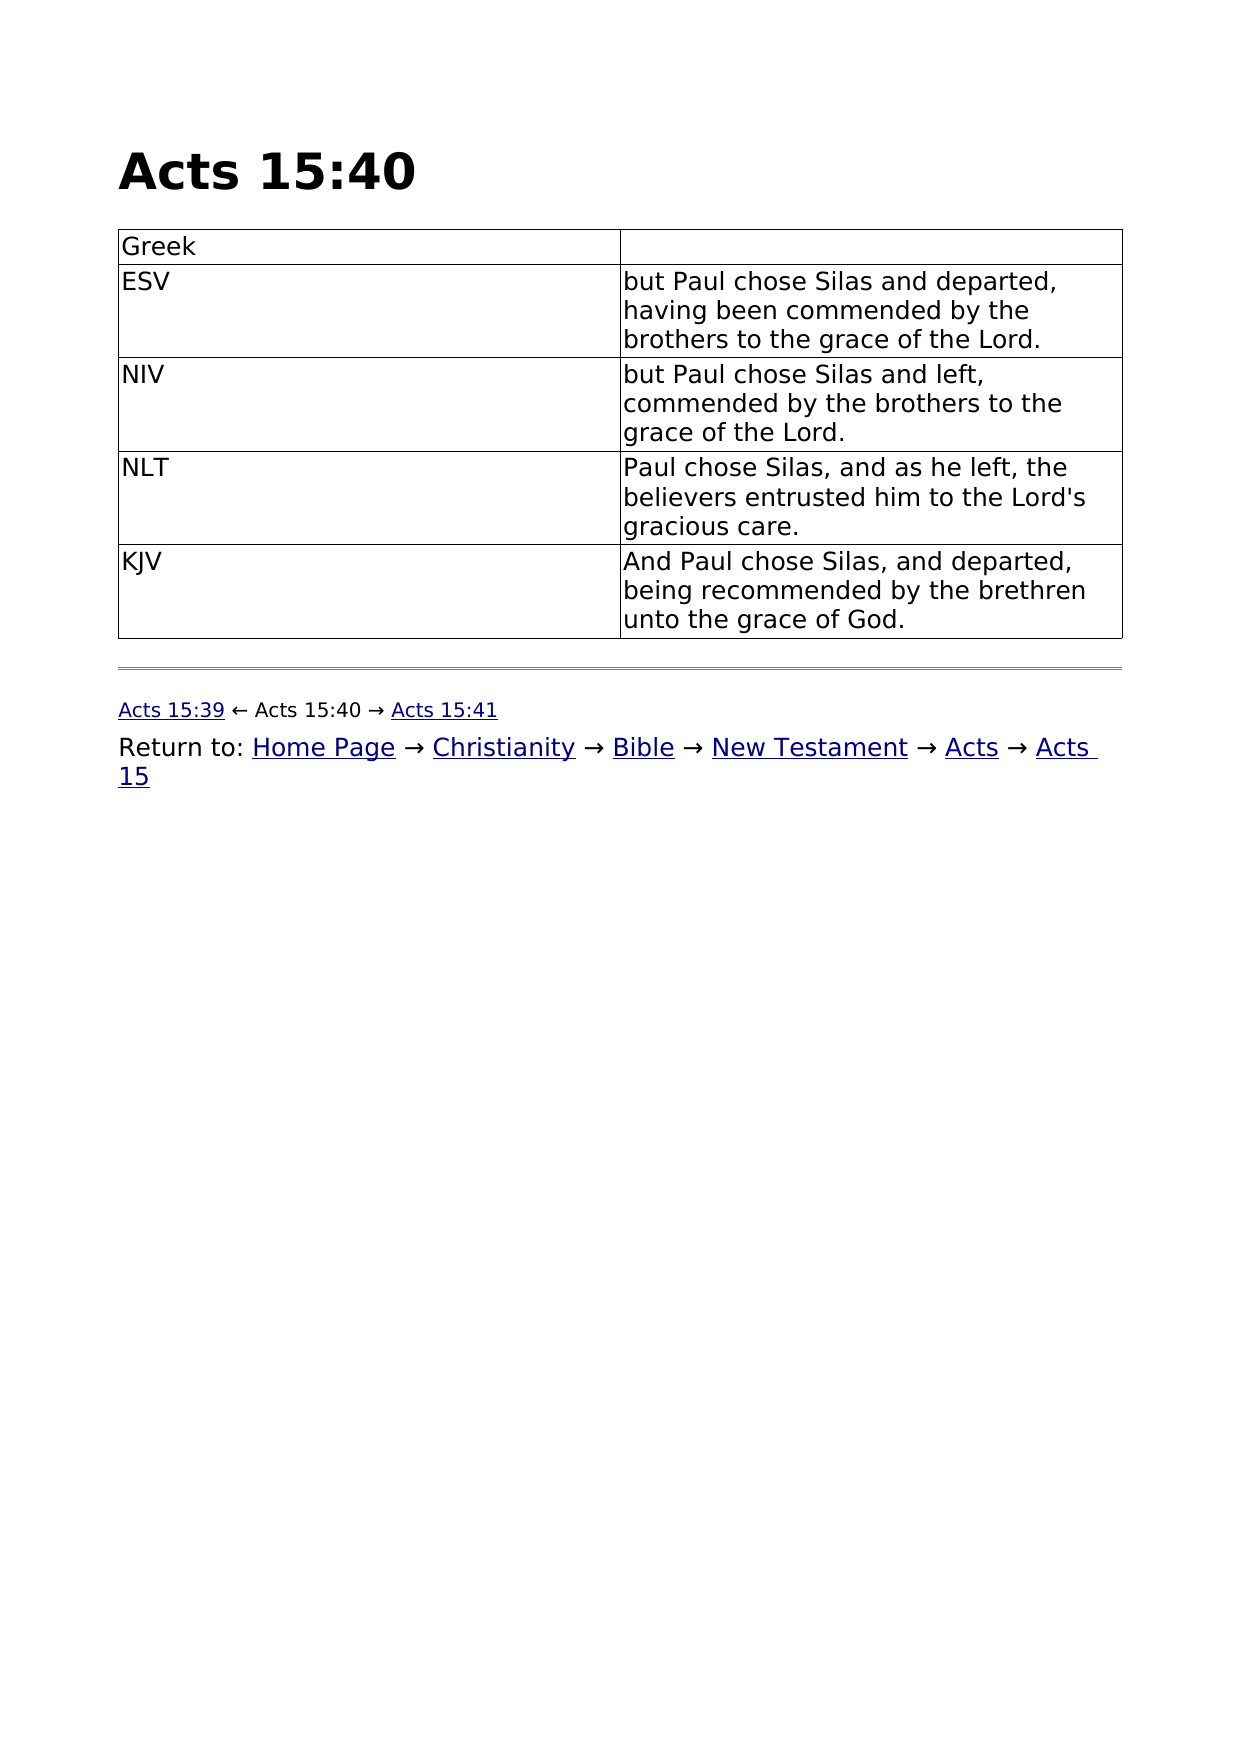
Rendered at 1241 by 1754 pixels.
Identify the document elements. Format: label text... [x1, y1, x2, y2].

table_cell And Paul chose Silas, and departed, being recommended by the brethren unto the grace of God. [621, 545, 1122, 637]
table_cell but Paul chose Silas and departed, having been commended by the brothers to the grace of the Lord. [621, 265, 1122, 357]
table_cell Paul chose Silas, and as he left, the believers entrusted him to the Lord's gracious care. [621, 452, 1122, 544]
table_cell KJV [119, 545, 620, 637]
text Acts 15:39 ← Acts 15:40 → Acts 15:41 [118, 699, 1122, 733]
table_cell but Paul chose Silas and left, commended by the brothers to the grace of the Lord. [621, 358, 1122, 451]
table_header Greek [119, 230, 620, 264]
table_cell NLT [119, 452, 620, 544]
table_cell NIV [119, 358, 620, 451]
subtitle Acts 15:40 [118, 143, 1122, 201]
table_header [621, 230, 1122, 264]
table_cell ESV [119, 265, 620, 357]
text Return to: Home Page → Christianity → Bible → New Testament → Acts → Acts 15 [118, 733, 1122, 791]
